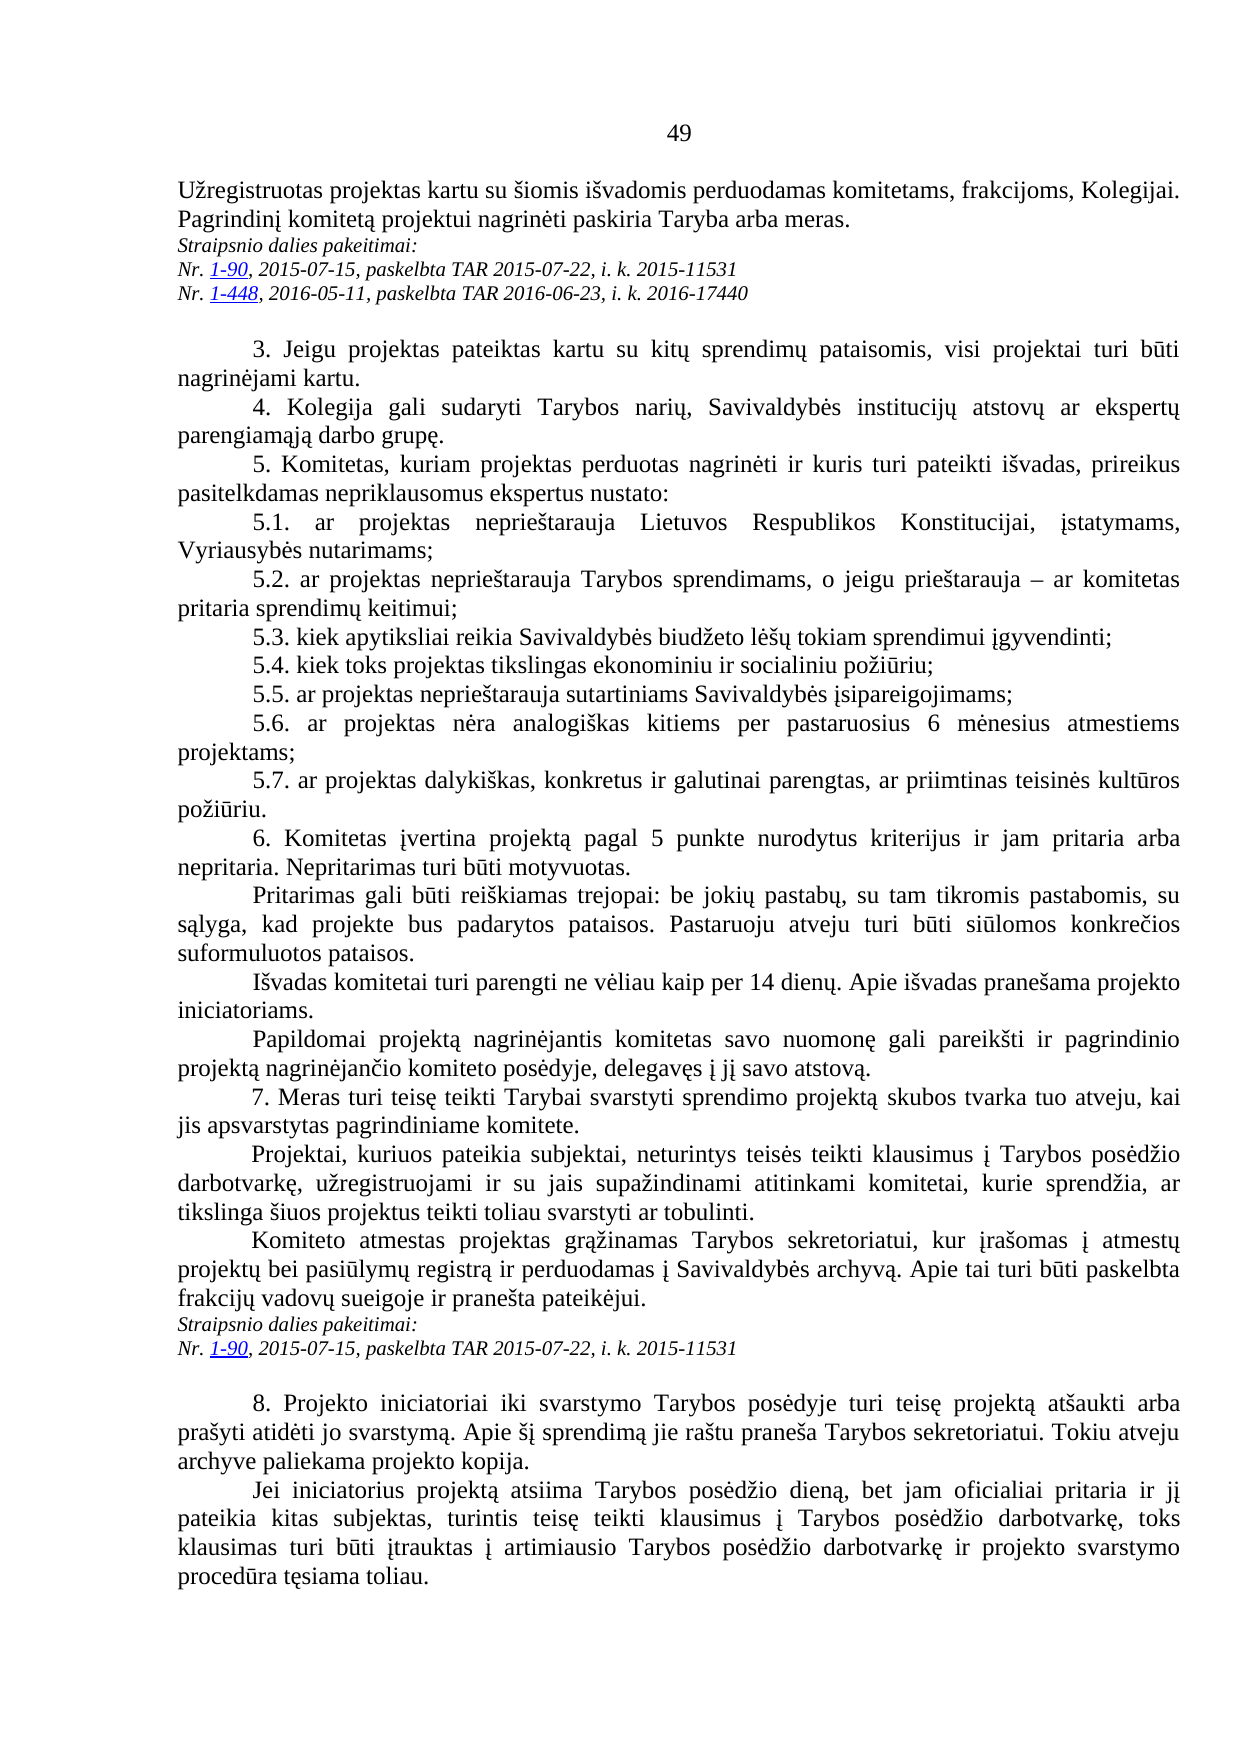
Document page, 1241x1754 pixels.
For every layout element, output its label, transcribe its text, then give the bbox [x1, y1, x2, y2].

text 4. Kolegija gali sudaryti Tarybos narių, Savivaldybės institucijų atstovų ar ekspertų parengiamąją darbo grupę. [177, 392, 1181, 449]
text 8. Projekto iniciatoriai iki svarstymo Tarybos posėdyje turi teisę projektą atšaukti arba prašyti atidėti jo svarstymą. Apie šį sprendimą jie raštu praneša Tarybos sekretoriatui. Tokiu atveju archyve paliekama projekto kopija. [177, 1388, 1181, 1475]
text Išvadas komitetai turi parengti ne vėliau kaip per 14 dienų. Apie išvadas pranešama projekto iniciatoriams. [177, 967, 1181, 1024]
text 5.5. ar projektas neprieštarauja sutartiniams Savivaldybės įsipareigojimams; [177, 679, 1181, 708]
text Projektai, kuriuos pateikia subjektai, neturintys teisės teikti klausimus į Tarybos posėdžio darbotvarkę, užregistruojami ir su jais supažindinami atitinkami komitetai, kurie sprendžia, ar tikslinga šiuos projektus teikti toliau svarstyti ar tobulinti. [177, 1139, 1181, 1225]
text 5.3. kiek apytiksliai reikia Savivaldybės biudžeto lėšų tokiam sprendimui įgyvendinti; [177, 622, 1181, 650]
text 7. Meras turi teisę teikti Tarybai svarstyti sprendimo projektą skubos tvarka tuo atveju, kai jis apsvarstytas pagrindiniame komitete. [177, 1082, 1181, 1139]
text 5.2. ar projektas neprieštarauja Tarybos sprendimams, o jeigu prieštarauja – ar komitetas pritaria sprendimų keitimui; [177, 564, 1181, 622]
text 5. Komitetas, kuriam projektas perduotas nagrinėti ir kuris turi pateikti išvadas, prireikus pasitelkdamas nepriklausomus ekspertus nustato: [177, 449, 1181, 507]
text Užregistruotas projektas kartu su šiomis išvadomis perduodamas komitetams, frakcijoms, Kolegijai. Pagrindinį komitetą projektui nagrinėti paskiria Taryba arba meras. [177, 176, 1181, 233]
text 5.7. ar projektas dalykiškas, konkretus ir galutinai parengtas, ar priimtinas teisinės kultūros požiūriu. [177, 765, 1181, 823]
text Komiteto atmestas projektas grąžinamas Tarybos sekretoriatui, kur įrašomas į atmestų projektų bei pasiūlymų registrą ir perduodamas į Savivaldybės archyvą. Apie tai turi būti paskelbta frakcijų vadovų sueigoje ir pranešta pateikėjui. [177, 1225, 1181, 1312]
text Nr. 1-448, 2016-05-11, paskelbta TAR 2016-06-23, i. k. 2016-17440 [177, 281, 1181, 305]
text Straipsnio dalies pakeitimai: [177, 233, 1181, 257]
text Jei iniciatorius projektą atsiima Tarybos posėdžio dieną, bet jam oficialiai pritaria ir jį pateikia kitas subjektas, turintis teisę teikti klausimus į Tarybos posėdžio darbotvarkę, toks klausimas turi būti įtrauktas į artimiausio Tarybos posėdžio darbotvarkę ir projekto svarstymo procedūra tęsiama toliau. [177, 1475, 1181, 1590]
text Nr. 1-90, 2015-07-15, paskelbta TAR 2015-07-22, i. k. 2015-11531 [177, 1336, 1181, 1360]
text 3. Jeigu projektas pateiktas kartu su kitų sprendimų pataisomis, visi projektai turi būti nagrinėjami kartu. [177, 334, 1181, 392]
text Pritarimas gali būti reiškiamas trejopai: be jokių pastabų, su tam tikromis pastabomis, su sąlyga, kad projekte bus padarytos pataisos. Pastaruoju atveju turi būti siūlomos konkrečios suformuluotos pataisos. [177, 880, 1181, 967]
text 6. Komitetas įvertina projektą pagal 5 punkte nurodytus kriterijus ir jam pritaria arba nepritaria. Nepritarimas turi būti motyvuotas. [177, 823, 1181, 880]
text Papildomai projektą nagrinėjantis komitetas savo nuomonę gali pareikšti ir pagrindinio projektą nagrinėjančio komiteto posėdyje, delegavęs į jį savo atstovą. [177, 1024, 1181, 1082]
text Straipsnio dalies pakeitimai: [177, 1312, 1181, 1336]
text 5.6. ar projektas nėra analogiškas kitiems per pastaruosius 6 mėnesius atmestiems projektams; [177, 708, 1181, 765]
text Nr. 1-90, 2015-07-15, paskelbta TAR 2015-07-22, i. k. 2015-11531 [177, 257, 1181, 281]
text 5.4. kiek toks projektas tikslingas ekonominiu ir socialiniu požiūriu; [177, 650, 1181, 679]
text 5.1. ar projektas neprieštarauja Lietuvos Respublikos Konstitucijai, įstatymams, Vyriausybės nutarimams; [177, 507, 1181, 564]
